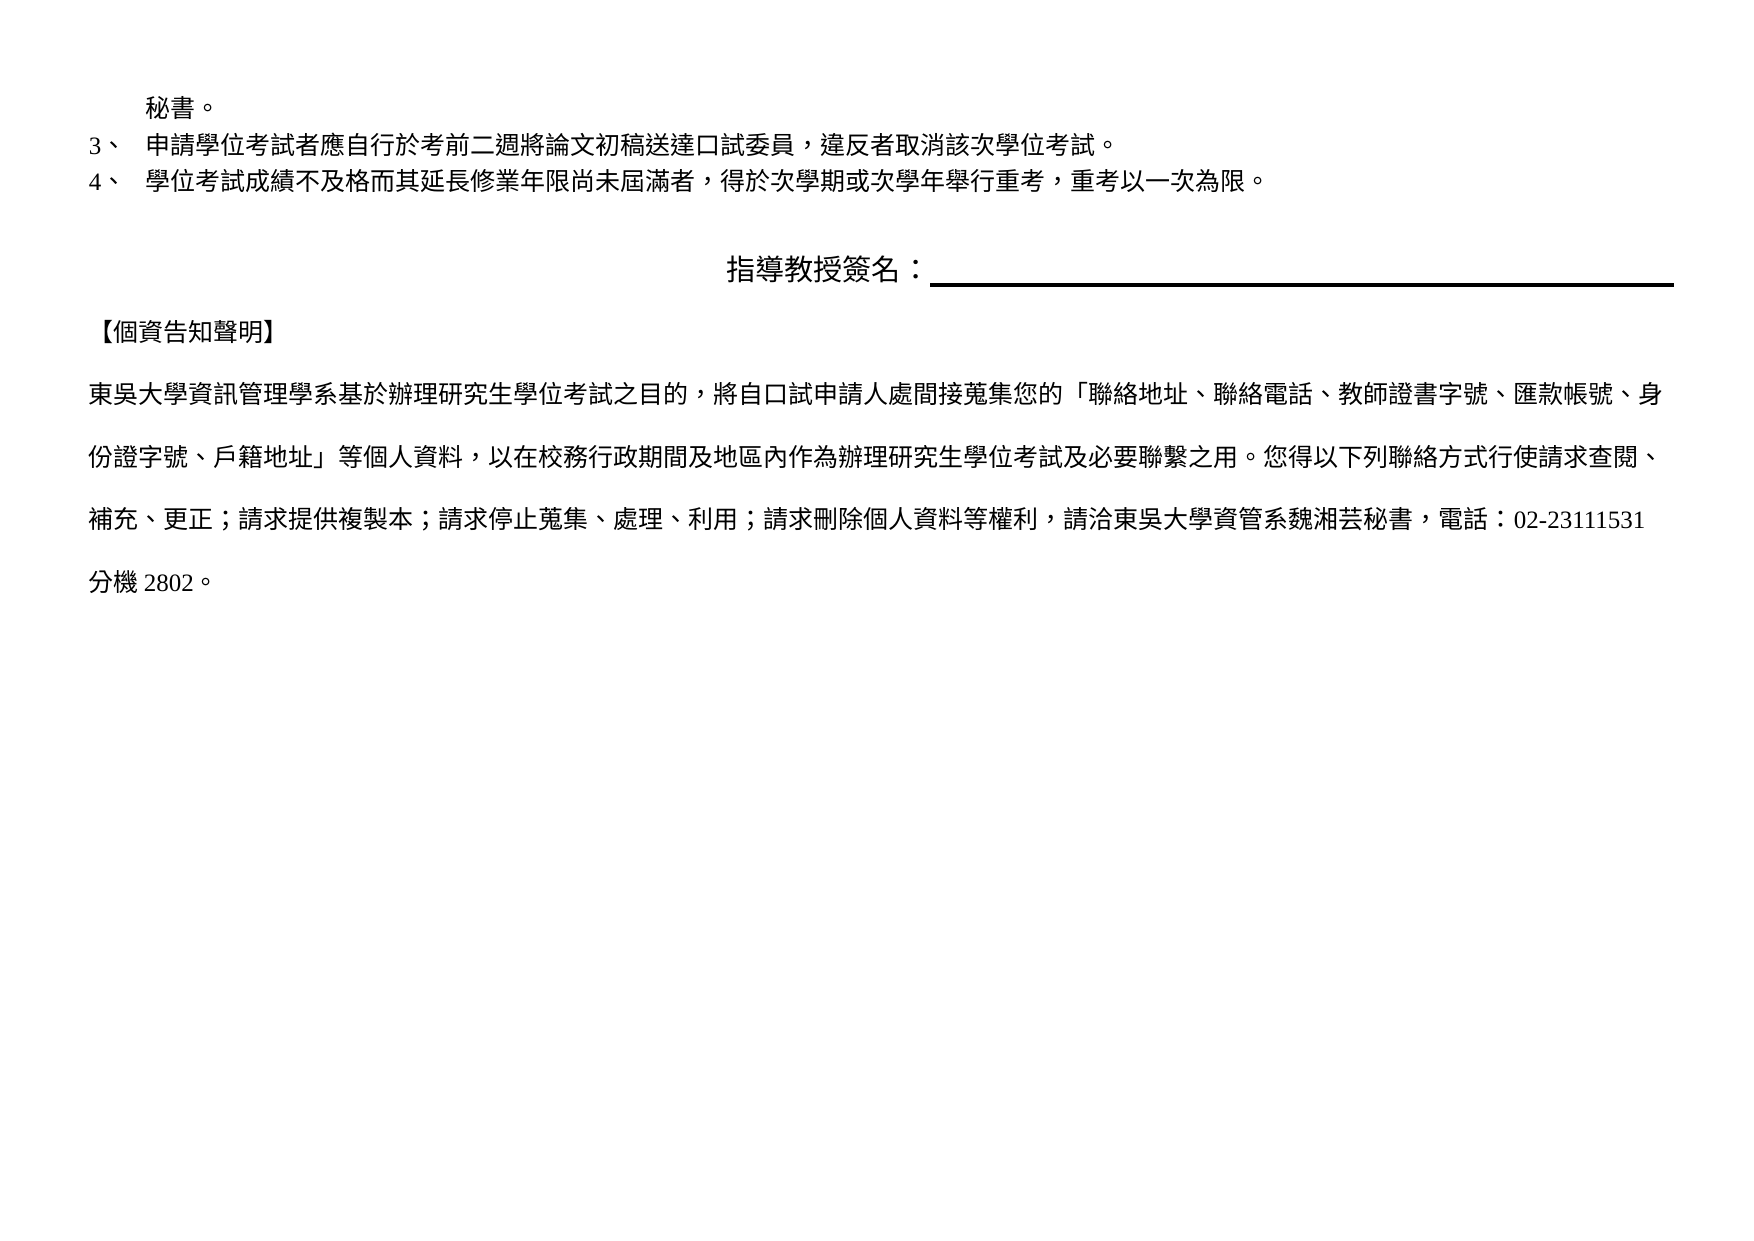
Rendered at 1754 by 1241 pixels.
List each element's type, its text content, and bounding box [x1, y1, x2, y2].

list 學位考試成績不及格而其延長修業年限尚未屆滿者，得於次學期或次學年舉行重考，重考以一次為限。 [89, 161, 1655, 198]
list 口試委員之資料，除本系老師外，請務必逐項填寫清楚；校外老師如需於口試當天開車前來，可於備註欄註明車號或最遲於考前一天通知秘書。 [89, 89, 1655, 125]
text 東吳大學資訊管理學系基於辦理研究生學位考試之目的，將自口試申請人處間接蒐集您的「聯絡地址、聯絡電話、教師證書字號、匯款帳號、身份證字號、戶籍地址」等個人資料，以在校務行政期間及地區內作為辦理研究生學位考試及必要聯繫之用。您得以下列聯絡方式行使請求查閱、補充、更正；請求提供複製本；請求停止蒐集、處理、利用；請求刪除個人資料等權利，請洽東吳大學資管系魏湘芸秘書，電話：02-23111531分機2802。 [89, 351, 1665, 601]
text 【個資告知聲明】 [89, 289, 1665, 351]
list 申請學位考試者應自行於考前二週將論文初稿送達口試委員，違反者取消該次學位考試。 [89, 125, 1655, 161]
text 指導教授簽名： [89, 226, 1673, 289]
